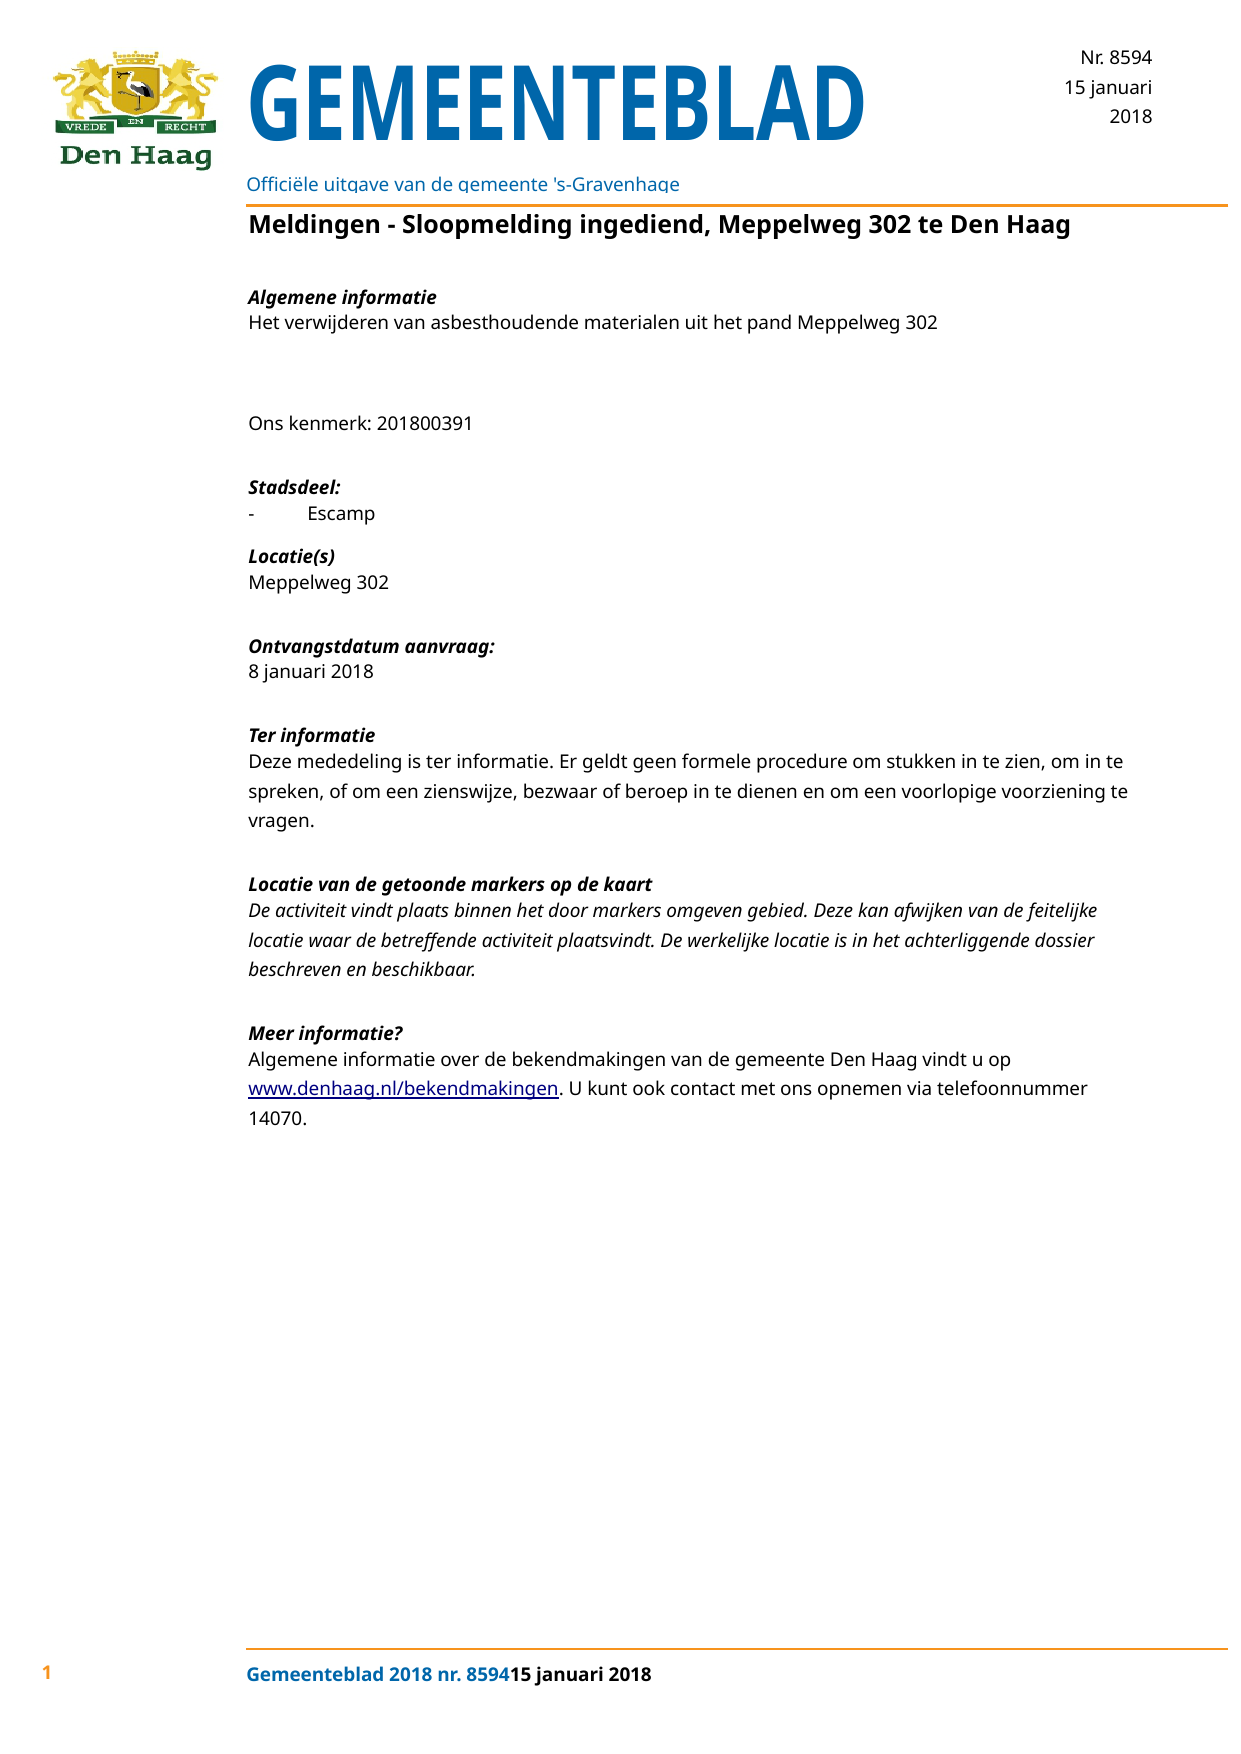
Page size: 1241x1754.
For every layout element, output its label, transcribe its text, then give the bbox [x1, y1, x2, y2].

text Deze mededeling is ter informatie. Er geldt geen formele procedure om stukken in te zien, om in te spreken, of om een zienswijze, bezwaar of beroep in te dienen en om een voorlopige voorziening te vragen. [248, 748, 1152, 833]
text Meldingen - Sloopmelding ingediend, Meppelweg 302 te Den Haag [248, 207, 1152, 241]
text Meer informatie? [248, 1020, 1152, 1046]
text Ons kenmerk: 201800391 [248, 410, 1152, 436]
text Locatie van de getoonde markers op de kaart [248, 871, 1152, 897]
list Escamp [248, 500, 1152, 526]
text Locatie(s) [248, 543, 1152, 569]
text Ontvangstdatum aanvraag: [248, 633, 1152, 659]
text Algemene informatie [248, 284, 1152, 309]
text Meppelweg 302 [248, 569, 1152, 595]
text Het verwijderen van asbesthoudende materialen uit het pand Meppelweg 302 [248, 309, 1152, 335]
picture [41, 47, 231, 172]
text Ter informatie [248, 723, 1152, 748]
text Algemene informatie over de bekendmakingen van de gemeente Den Haag vindt u op www.denhaag.nl/bekendmakingen. U kunt ook contact met ons opnemen via telefoonnummer 14070. [248, 1046, 1152, 1131]
text Stadsdeel: [248, 474, 1152, 500]
text 8 januari 2018 [248, 659, 1152, 684]
text De activiteit vindt plaats binnen het door markers omgeven gebied. Deze kan afwijken van de feitelijke locatie waar de betreffende activiteit plaatsvindt. De werkelijke locatie is in het achterliggende dossier beschreven en beschikbaar. [248, 897, 1152, 982]
